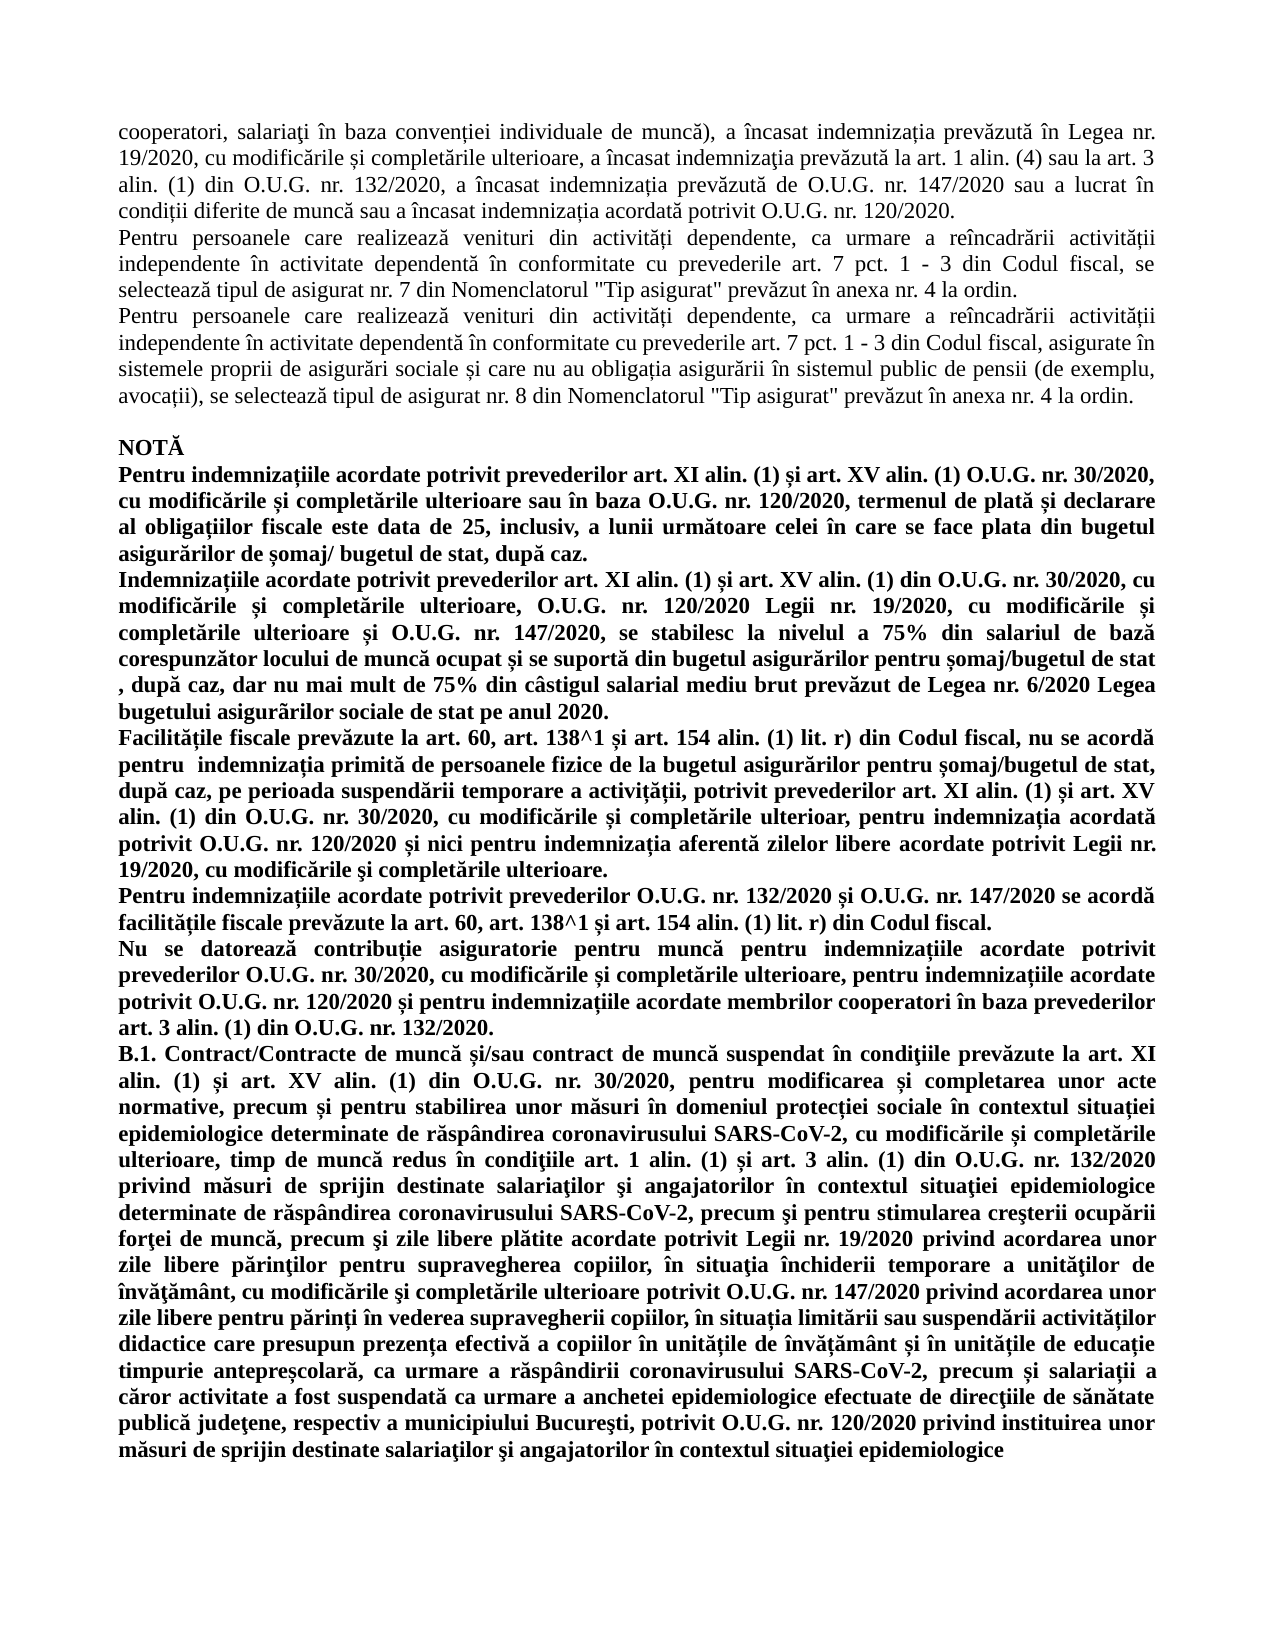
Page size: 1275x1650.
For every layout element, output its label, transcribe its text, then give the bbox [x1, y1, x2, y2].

text Nu se datorează contribuție asiguratorie pentru muncă pentru indemnizațiile acordate potrivit prevederilor O.U.G. nr. 30/2020, cu modificările și completările ulterioare, pentru indemnizațiile acordate potrivit O.U.G. nr. 120/2020 și pentru indemnizațiile acordate membrilor cooperatori în baza prevederilor art. 3 alin. (1) din O.U.G. nr. 132/2020. [118, 935, 1157, 1041]
text NOTĂ [118, 434, 1157, 461]
text Pentru indemnizațiile acordate potrivit prevederilor O.U.G. nr. 132/2020 și O.U.G. nr. 147/2020 se acordă facilitățile fiscale prevăzute la art. 60, art. 138^1 și art. 154 alin. (1) lit. r) din Codul fiscal. [118, 882, 1157, 935]
text Facilitățile fiscale prevăzute la art. 60, art. 138^1 și art. 154 alin. (1) lit. r) din Codul fiscal, nu se acordă pentru indemnizația primită de persoanele fizice de la bugetul asigurărilor pentru șomaj/bugetul de stat, după caz, pe perioada suspendării temporare a activițății, potrivit prevederilor art. XI alin. (1) și art. XV alin. (1) din O.U.G. nr. 30/2020, cu modificările și completările ulterioar, pentru indemnizația acordată potrivit O.U.G. nr. 120/2020 și nici pentru indemnizația aferentă zilelor libere acordate potrivit Legii nr. 19/2020, cu modificările şi completările ulterioare. [118, 724, 1157, 882]
text B.1. Contract/Contracte de muncă și/sau contract de muncă suspendat în condiţiile prevăzute la art. XI alin. (1) și art. XV alin. (1) din O.U.G. nr. 30/2020, pentru modificarea și completarea unor acte normative, precum și pentru stabilirea unor măsuri în domeniul protecției sociale în contextul situației epidemiologice determinate de răspândirea coronavirusului SARS-CoV-2, cu modificările și completările ulterioare, timp de muncă redus în condiţiile art. 1 alin. (1) și art. 3 alin. (1) din O.U.G. nr. 132/2020 privind măsuri de sprijin destinate salariaţilor şi angajatorilor în contextul situaţiei epidemiologice determinate de răspândirea coronavirusului SARS-CoV-2, precum şi pentru stimularea creşterii ocupării forţei de muncă, precum şi zile libere plătite acordate potrivit Legii nr. 19/2020 privind acordarea unor zile libere părinţilor pentru supravegherea copiilor, în situaţia închiderii temporare a unităţilor de învăţământ, cu modificările şi completările ulterioare potrivit O.U.G. nr. 147/2020 privind acordarea unor zile libere pentru părinți în vederea supravegherii copiilor, în situația limitării sau suspendării activităților didactice care presupun prezența efectivă a copiilor în unitățile de învățământ și în unitățile de educație timpurie antepreșcolară, ca urmare a răspândirii coronavirusului SARS-CoV-2, precum și salariații a căror activitate a fost suspendată ca urmare a anchetei epidemiologice efectuate de direcţiile de sănătate publică judeţene, respectiv a municipiului Bucureşti, potrivit O.U.G. nr. 120/2020 privind instituirea unor măsuri de sprijin destinate salariaţilor şi angajatorilor în contextul situaţiei epidemiologice [118, 1041, 1157, 1462]
text Pentru persoanele care realizează venituri din activități dependente, ca urmare a reîncadrării activității independente în activitate dependentă în conformitate cu prevederile art. 7 pct. 1 - 3 din Codul fiscal, asigurate în sistemele proprii de asigurări sociale și care nu au obligația asigurării în sistemul public de pensii (de exemplu, avocații), se selectează tipul de asigurat nr. 8 din Nomenclatorul "Tip asigurat" prevăzut în anexa nr. 4 la ordin. [118, 303, 1157, 408]
text cooperatori, salariaţi în baza convenției individuale de muncă), a încasat indemnizația prevăzută în Legea nr. 19/2020, cu modificările și completările ulterioare, a încasat indemnizaţia prevăzută la art. 1 alin. (4) sau la art. 3 alin. (1) din O.U.G. nr. 132/2020, a încasat indemnizația prevăzută de O.U.G. nr. 147/2020 sau a lucrat în condiții diferite de muncă sau a încasat indemnizația acordată potrivit O.U.G. nr. 120/2020. [118, 118, 1157, 223]
text Pentru persoanele care realizează venituri din activități dependente, ca urmare a reîncadrării activității independente în activitate dependentă în conformitate cu prevederile art. 7 pct. 1 - 3 din Codul fiscal, se selectează tipul de asigurat nr. 7 din Nomenclatorul "Tip asigurat" prevăzut în anexa nr. 4 la ordin. [118, 223, 1157, 303]
text Indemnizațiile acordate potrivit prevederilor art. XI alin. (1) și art. XV alin. (1) din O.U.G. nr. 30/2020, cu modificările și completările ulterioare, O.U.G. nr. 120/2020 Legii nr. 19/2020, cu modificările și completările ulterioare și O.U.G. nr. 147/2020, se stabilesc la nivelul a 75% din salariul de bază corespunzător locului de muncă ocupat și se suportă din bugetul asigurărilor pentru șomaj/bugetul de stat , după caz, dar nu mai mult de 75% din câstigul salarial mediu brut prevăzut de Legea nr. 6/2020 Legea bugetului asigurãrilor sociale de stat pe anul 2020. [118, 566, 1157, 724]
text Pentru indemnizațiile acordate potrivit prevederilor art. XI alin. (1) și art. XV alin. (1) O.U.G. nr. 30/2020, cu modificările și completările ulterioare sau în baza O.U.G. nr. 120/2020, termenul de plată și declarare al obligațiilor fiscale este data de 25, inclusiv, a lunii următoare celei în care se face plata din bugetul asigurărilor de șomaj/ bugetul de stat, după caz. [118, 461, 1157, 566]
